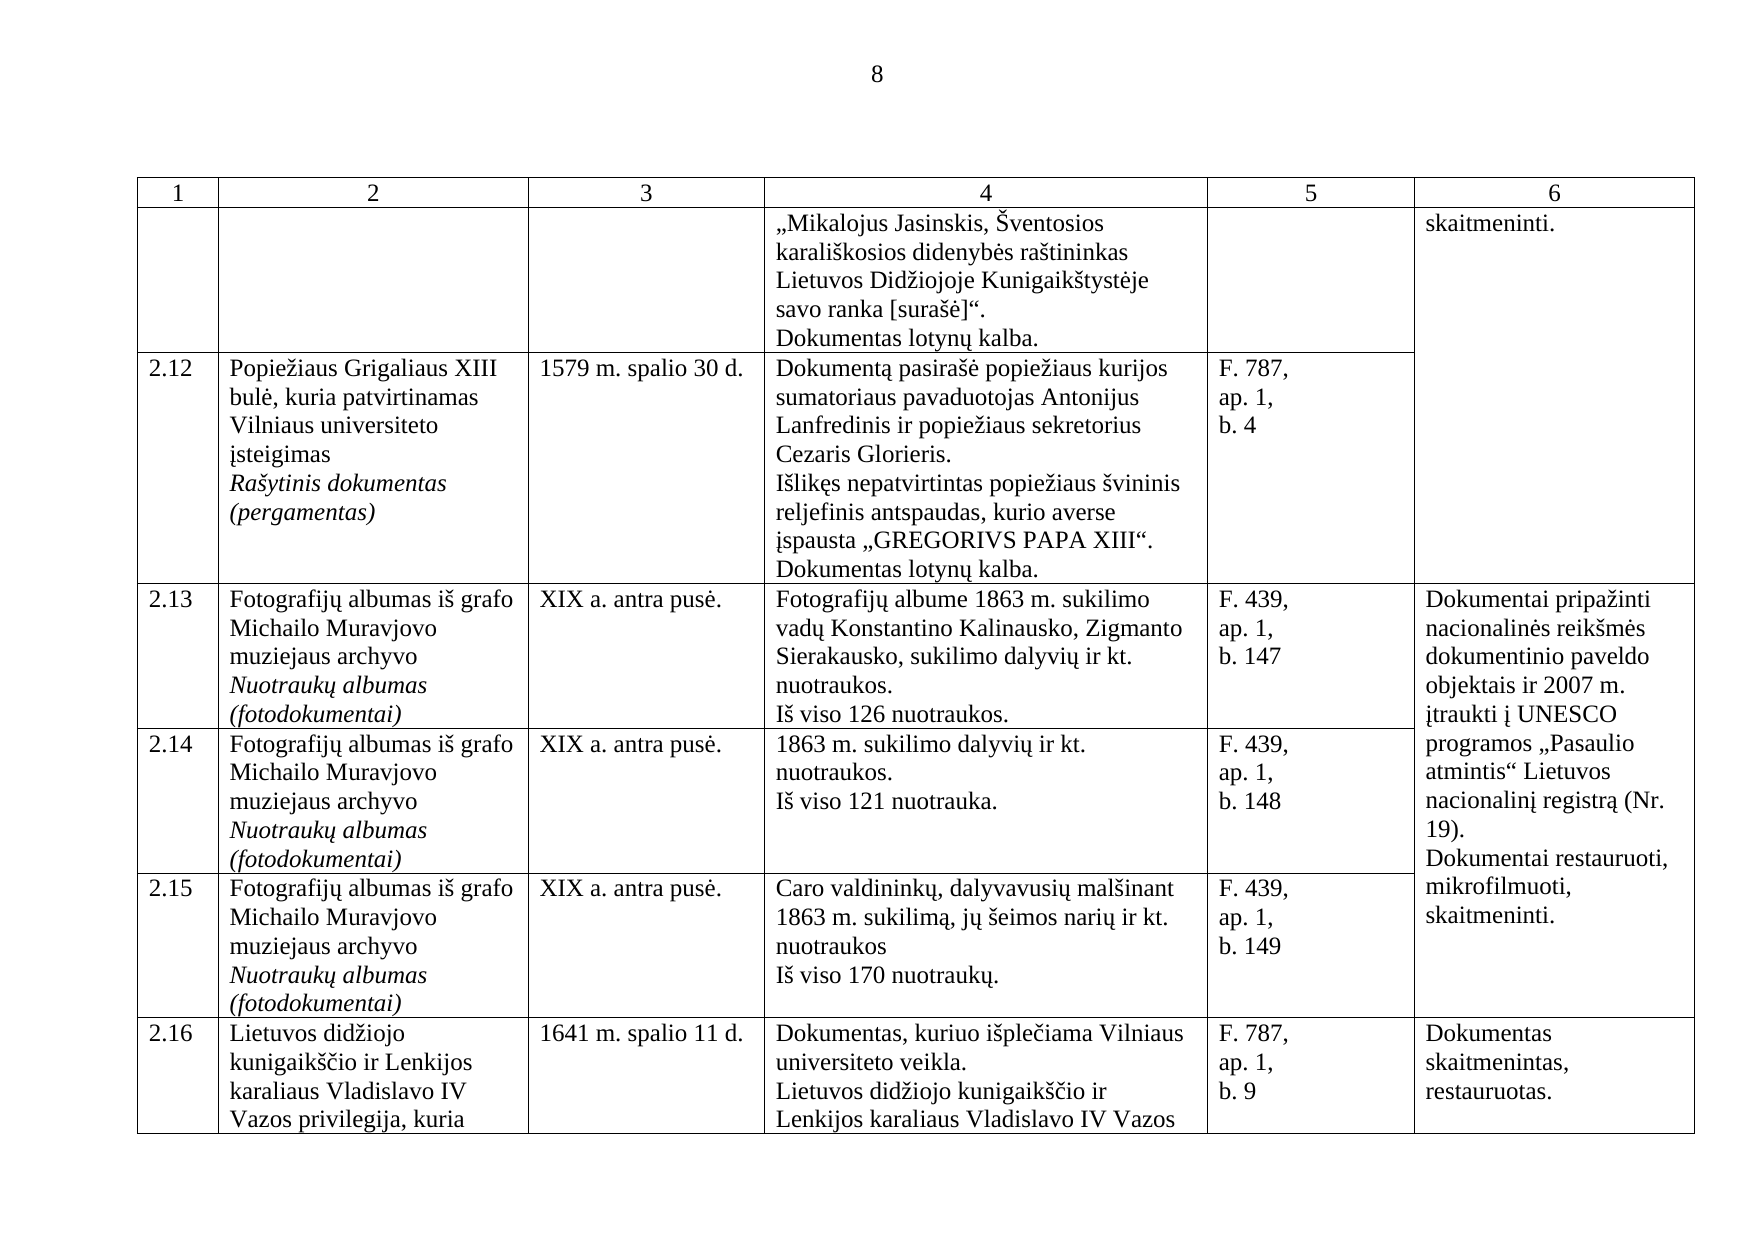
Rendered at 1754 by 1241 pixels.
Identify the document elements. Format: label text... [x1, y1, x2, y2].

table_cell Popiežiaus Grigaliaus XIII bulė, kuria patvirtinamas Vilniaus universiteto įsteigimas Rašytinis dokumentas (pergamentas) [219, 353, 528, 583]
table_cell 2.13 [138, 584, 218, 728]
table_header 2 [219, 178, 528, 207]
table_header 3 [529, 178, 764, 207]
table_cell XIX a. antra pusė. [529, 874, 764, 1017]
table_cell 2.16 [138, 1018, 218, 1133]
table_cell Dokumentas skaitmenintas, restauruotas. [1415, 1018, 1694, 1133]
table_header 5 [1208, 178, 1414, 207]
table_cell Dokumentai pripažinti nacionalinės reikšmės dokumentinio paveldo objektais ir 2007 m. įtraukti į UNESCO programos „Pasaulio atmintis“ Lietuvos nacionalinį registrą (Nr. 19). Dokumentai restauruoti, mikrofilmuoti, skaitmeninti. [1415, 584, 1694, 1017]
table_cell 1641 m. spalio 11 d. [529, 1018, 764, 1133]
table_cell F. 439, ap. 1, b. 148 [1208, 729, 1414, 872]
table_cell skaitmeninti. [1415, 208, 1694, 583]
table_cell „Mikalojus Jasinskis, Šventosios karališkosios didenybės raštininkas Lietuvos Didžiojoje Kunigaikštystėje savo ranka [surašė]“. Dokumentas lotynų kalba. [765, 208, 1207, 352]
table_cell Fotografijų albumas iš grafo Michailo Muravjovo muziejaus archyvo Nuotraukų albumas (fotodokumentai) [219, 729, 528, 872]
table_cell [138, 208, 218, 352]
table_cell Fotografijų albumas iš grafo Michailo Muravjovo muziejaus archyvo Nuotraukų albumas (fotodokumentai) [219, 584, 528, 728]
table_cell [1208, 208, 1414, 352]
table_cell XIX a. antra pusė. [529, 729, 764, 872]
table_cell Lietuvos didžiojo kunigaikščio ir Lenkijos karaliaus Vladislavo IV Vazos privilegija, kuria [219, 1018, 528, 1133]
table_cell Fotografijų albume 1863 m. sukilimo vadų Konstantino Kalinausko, Zigmanto Sierakausko, sukilimo dalyvių ir kt. nuotraukos. Iš viso 126 nuotraukos. [765, 584, 1207, 728]
table_cell 2.14 [138, 729, 218, 872]
table_cell [219, 208, 528, 352]
table_cell Dokumentas, kuriuo išplečiama Vilniaus universiteto veikla. Lietuvos didžiojo kunigaikščio ir Lenkijos karaliaus Vladislavo IV Vazos [765, 1018, 1207, 1133]
table_cell 2.12 [138, 353, 218, 583]
table_cell 1579 m. spalio 30 d. [529, 353, 764, 583]
table_cell XIX a. antra pusė. [529, 584, 764, 728]
table_header 4 [765, 178, 1207, 207]
table_cell F. 787, ap. 1, b. 9 [1208, 1018, 1414, 1133]
table_cell [529, 208, 764, 352]
table_cell 1863 m. sukilimo dalyvių ir kt. nuotraukos. Iš viso 121 nuotrauka. [765, 729, 1207, 872]
table_cell Dokumentą pasirašė popiežiaus kurijos sumatoriaus pavaduotojas Antonijus Lanfredinis ir popiežiaus sekretorius Cezaris Glorieris. Išlikęs nepatvirtintas popiežiaus švininis reljefinis antspaudas, kurio averse įspausta „GREGORIVS PAPA XIII“. Dokumentas lotynų kalba. [765, 353, 1207, 583]
table_cell F. 787, ap. 1, b. 4 [1208, 353, 1414, 583]
table_cell 2.15 [138, 874, 218, 1017]
table_cell F. 439, ap. 1, b. 147 [1208, 584, 1414, 728]
table_header 1 [138, 178, 218, 207]
table_cell F. 439, ap. 1, b. 149 [1208, 874, 1414, 1017]
table_cell Fotografijų albumas iš grafo Michailo Muravjovo muziejaus archyvo Nuotraukų albumas (fotodokumentai) [219, 874, 528, 1017]
table_cell Caro valdininkų, dalyvavusių malšinant 1863 m. sukilimą, jų šeimos narių ir kt. nuotraukos Iš viso 170 nuotraukų. [765, 874, 1207, 1017]
table_header 6 [1415, 178, 1694, 207]
